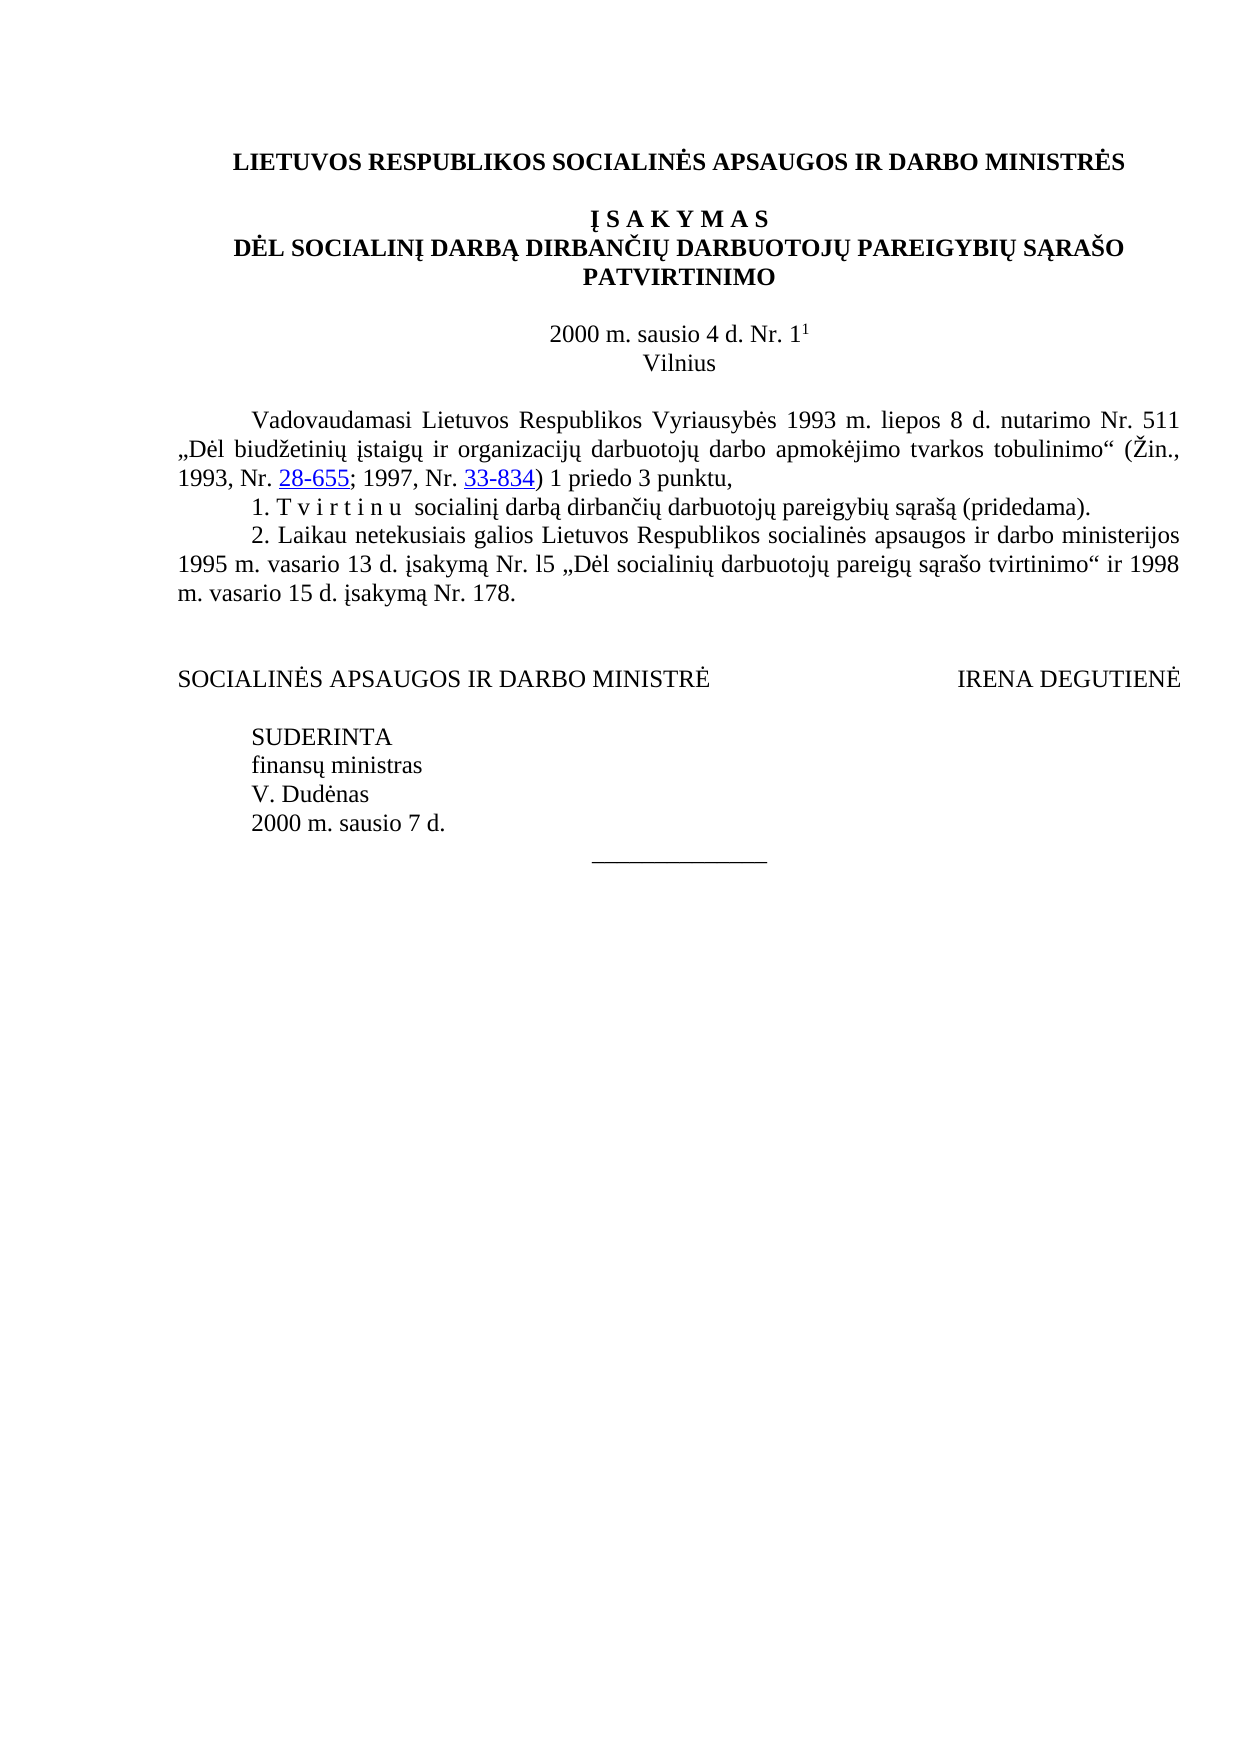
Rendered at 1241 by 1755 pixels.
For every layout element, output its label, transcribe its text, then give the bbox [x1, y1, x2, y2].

text 2000 m. sausio 7 d. [177, 808, 1181, 837]
text V. Dudėnas [177, 779, 1181, 808]
text 2. Laikau netekusiais galios Lietuvos Respublikos socialinės apsaugos ir darbo ministerijos 1995 m. vasario 13 d. įsakymą Nr. l5 „Dėl socialinių darbuotojų pareigų sąrašo tvirtinimo“ ir 1998 m. vasario 15 d. įsakymą Nr. 178. [177, 521, 1181, 607]
text Vilnius [177, 348, 1181, 377]
text SUDERINTA [177, 722, 1181, 751]
text Į S A K Y M A S [177, 204, 1181, 233]
text Vadovaudamasi Lietuvos Respublikos Vyriausybės 1993 m. liepos 8 d. nutarimo Nr. 511 „Dėl biudžetinių įstaigų ir organizacijų darbuotojų darbo apmokėjimo tvarkos tobulinimo“ (Žin., 1993, Nr. 28-655; 1997, Nr. 33-834) 1 priedo 3 punktu, [177, 406, 1181, 492]
text LIETUVOS RESPUBLIKOS SOCIALINĖS APSAUGOS IR DARBO MINISTRĖS [177, 147, 1181, 176]
text 2000 m. sausio 4 d. Nr. 11 [177, 319, 1181, 348]
text SOCIALINĖS APSAUGOS IR DARBO MINISTRĖ IRENA DEGUTIENĖ [177, 664, 1181, 693]
text finansų ministras [177, 751, 1181, 779]
text 1. Tvirtinu socialinį darbą dirbančių darbuotojų pareigybių sąrašą (pridedama). [177, 492, 1181, 521]
text ______________ [177, 837, 1181, 866]
text DĖL SOCIALINĮ DARBĄ DIRBANČIŲ DARBUOTOJŲ PAREIGYBIŲ SĄRAŠO PATVIRTINIMO [177, 233, 1181, 291]
